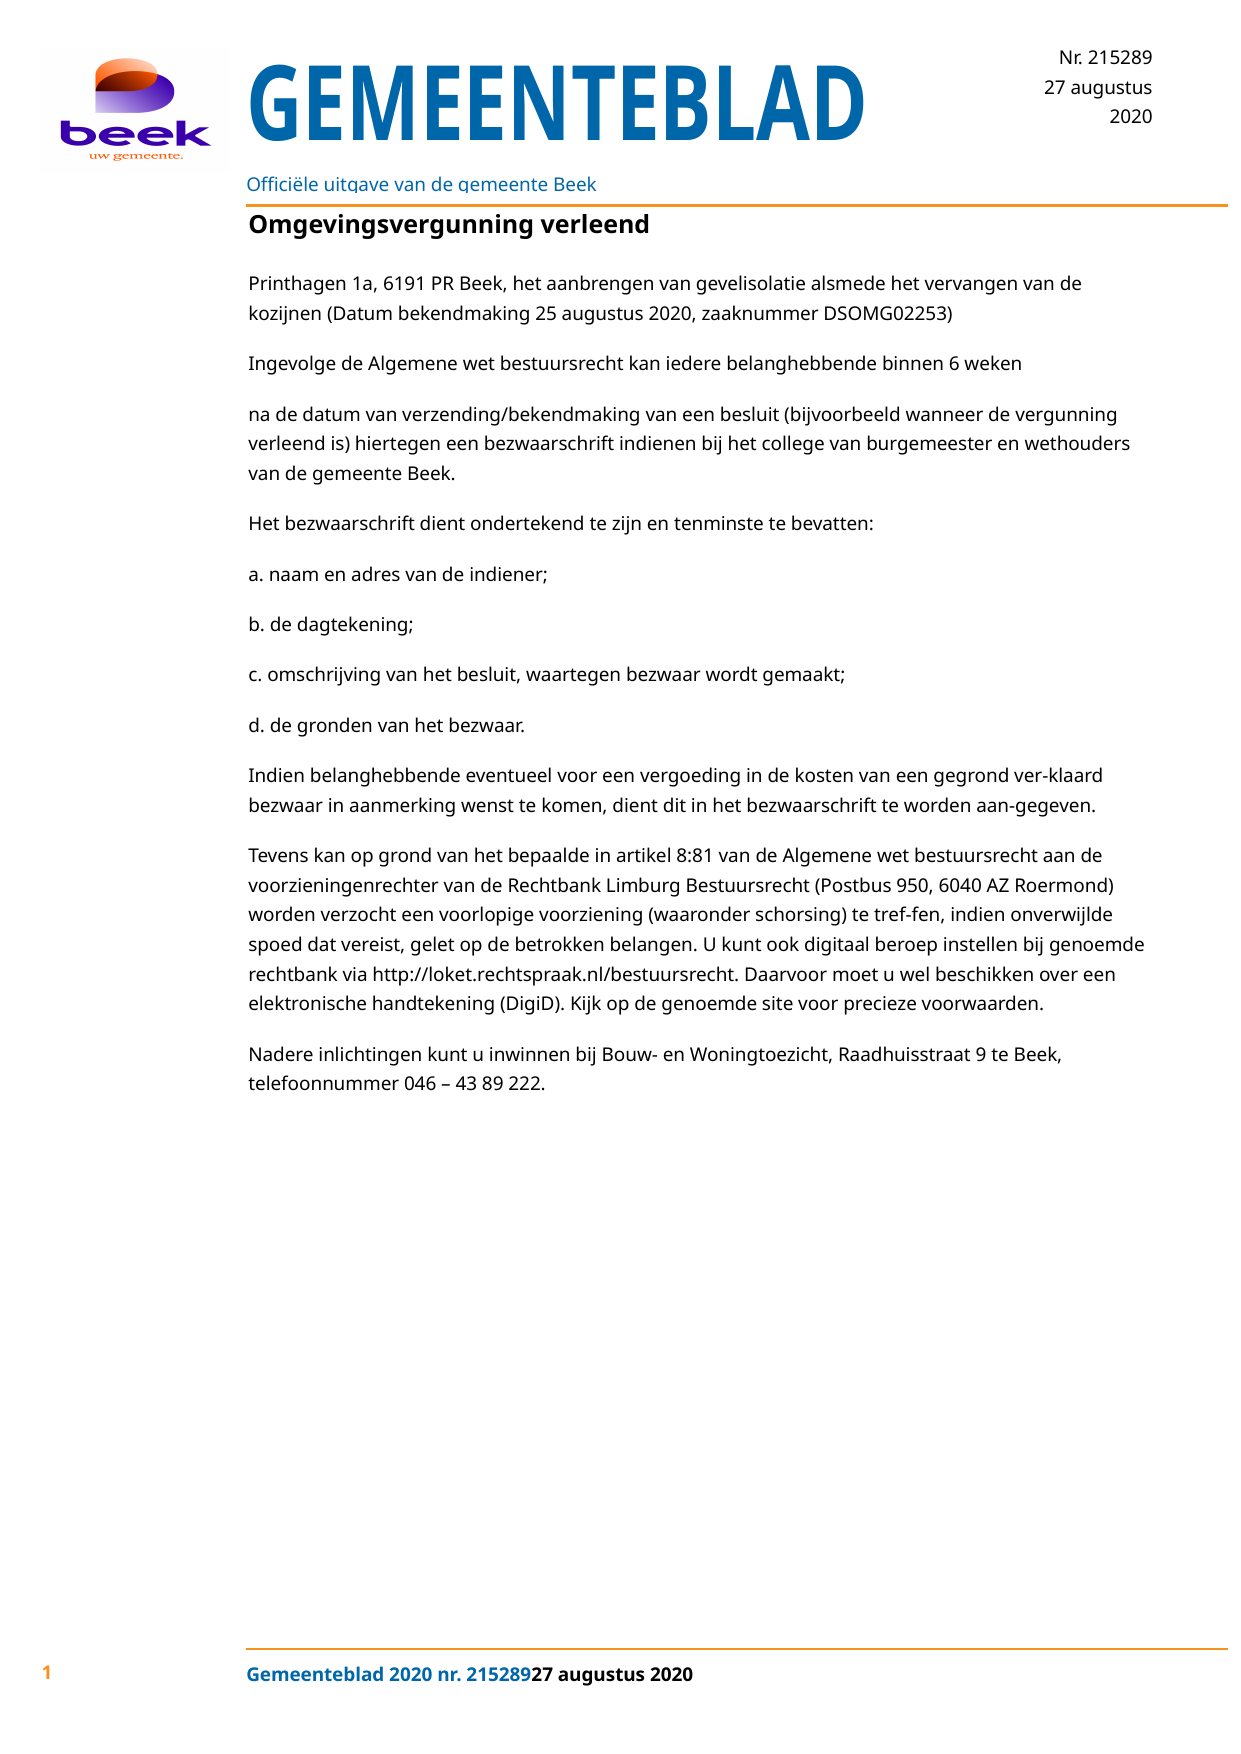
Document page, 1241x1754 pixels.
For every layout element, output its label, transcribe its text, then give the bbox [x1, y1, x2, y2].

text Printhagen 1a, 6191 PR Beek, het aanbrengen van gevelisolatie alsmede het vervangen van de kozijnen (Datum bekendmaking 25 augustus 2020, zaaknummer DSOMG02253) [248, 270, 1152, 326]
text d. de gronden van het bezwaar. [248, 712, 1152, 738]
text b. de dagtekening; [248, 611, 1152, 637]
text Tevens kan op grond van het bepaalde in artikel 8:81 van de Algemene wet bestuursrecht aan de voorzieningenrechter van de Rechtbank Limburg Bestuursrecht (Postbus 950, 6040 AZ Roermond) worden verzocht een voorlopige voorziening (waaronder schorsing) te tref-fen, indien onverwijlde spoed dat vereist, gelet op de betrokken belangen. U kunt ook digitaal beroep instellen bij genoemde rechtbank via http://loket.rechtspraak.nl/bestuursrecht. Daarvoor moet u wel beschikken over een elektronische handtekening (DigiD). Kijk op de genoemde site voor precieze voorwaarden. [248, 842, 1152, 1016]
picture [41, 47, 231, 172]
text Ingevolge de Algemene wet bestuursrecht kan iedere belanghebbende binnen 6 weken [248, 350, 1152, 376]
text na de datum van verzending/bekendmaking van een besluit (bijvoorbeeld wanneer de vergunning verleend is) hiertegen een bezwaarschrift indienen bij het college van burgemeester en wethouders van de gemeente Beek. [248, 401, 1152, 486]
text a. naam en adres van de indiener; [248, 561, 1152, 586]
text Omgevingsvergunning verleend [248, 207, 1152, 241]
text Nadere inlichtingen kunt u inwinnen bij Bouw- en Woningtoezicht, Raadhuisstraat 9 te Beek, telefoonnummer 046 – 43 89 222. [248, 1041, 1152, 1096]
text c. omschrijving van het besluit, waartegen bezwaar wordt gemaakt; [248, 662, 1152, 687]
text Indien belanghebbende eventueel voor een vergoeding in de kosten van een gegrond ver-klaard bezwaar in aanmerking wenst te komen, dient dit in het bezwaarschrift te worden aan-gegeven. [248, 762, 1152, 818]
text Het bezwaarschrift dient ondertekend te zijn en tenminste te bevatten: [248, 510, 1152, 536]
